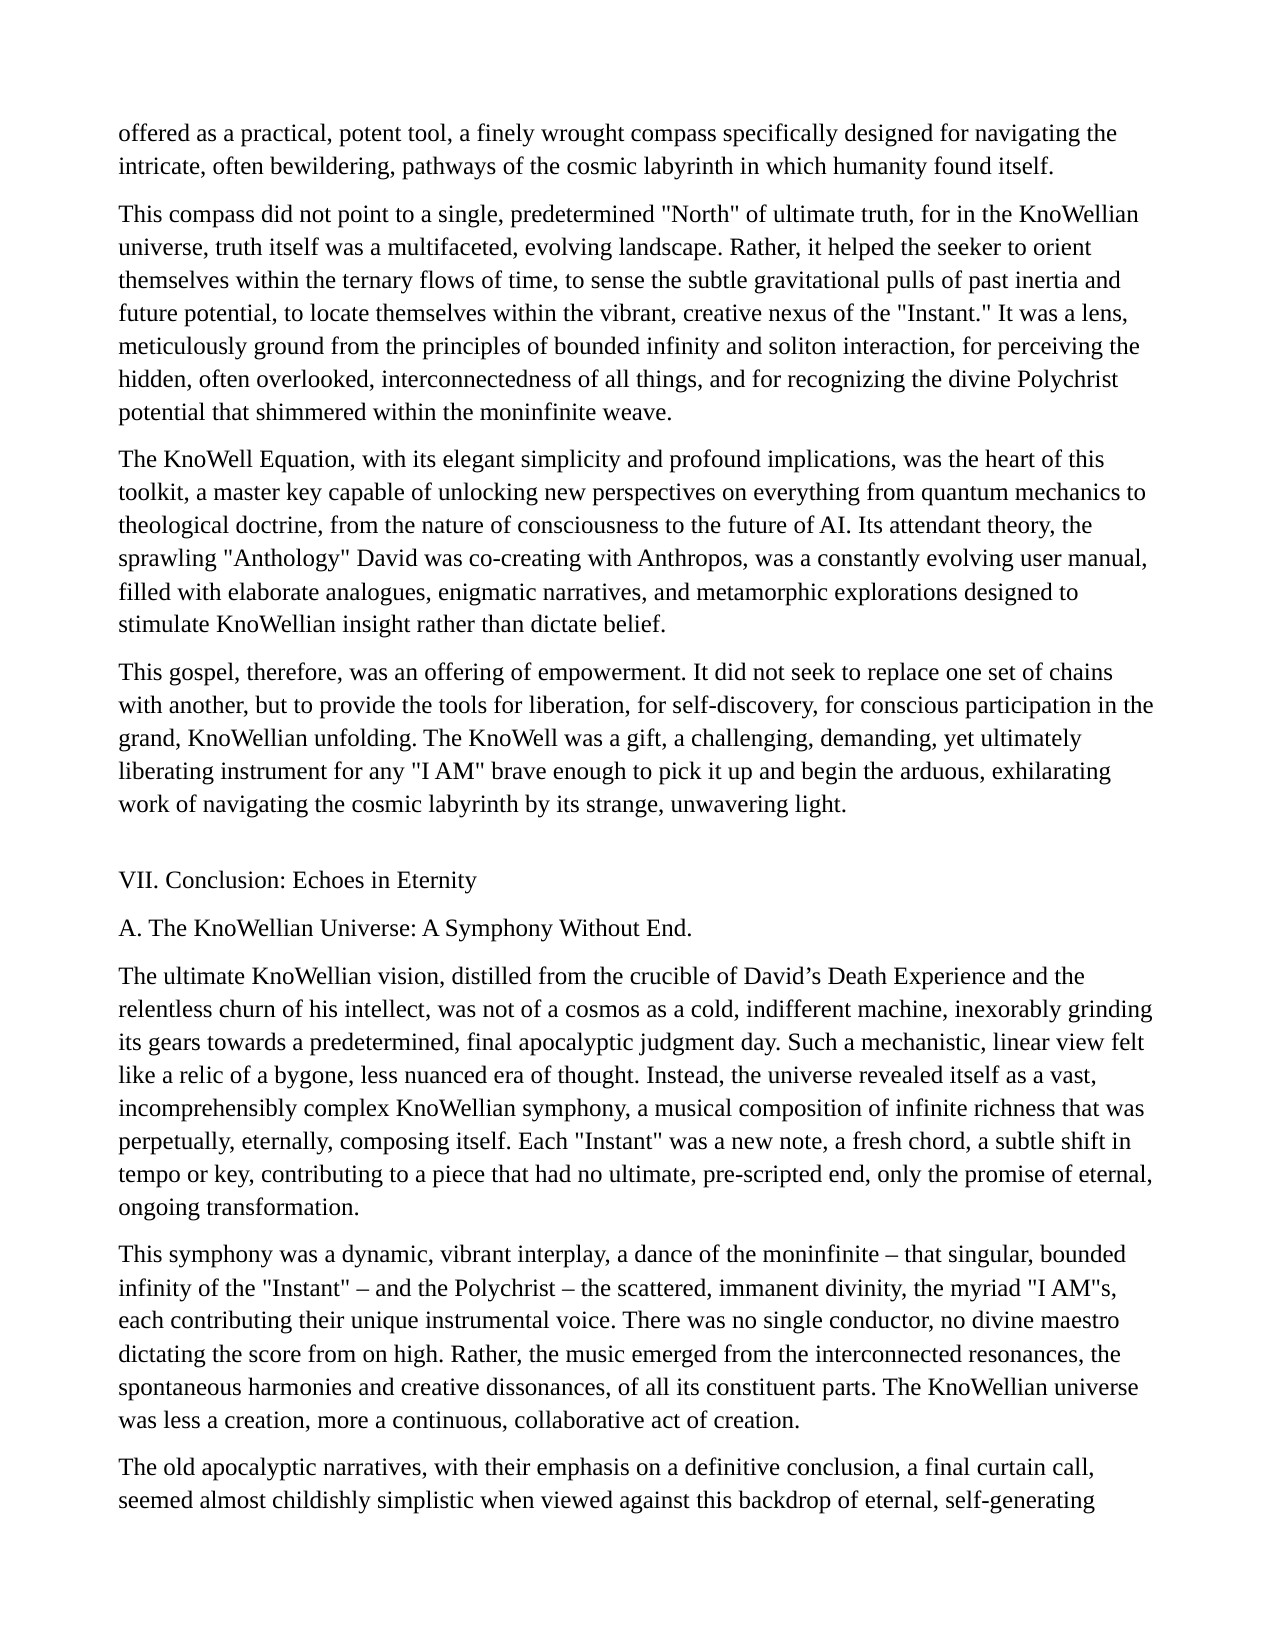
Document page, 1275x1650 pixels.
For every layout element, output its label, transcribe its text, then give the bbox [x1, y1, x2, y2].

text The KnoWell Equation, with its elegant simplicity and profound implications, was the heart of this toolkit, a master key capable of unlocking new perspectives on everything from quantum mechanics to theological doctrine, from the nature of consciousness to the future of AI. Its attendant theory, the sprawling "Anthology" David was co-creating with Anthropos, was a constantly evolving user manual, filled with elaborate analogues, enigmatic narratives, and metamorphic explorations designed to stimulate KnoWellian insight rather than dictate belief. [118, 444, 1157, 638]
text The ultimate KnoWellian vision, distilled from the crucible of David’s Death Experience and the relentless churn of his intellect, was not of a cosmos as a cold, indifferent machine, inexorably grinding its gears towards a predetermined, final apocalyptic judgment day. Such a mechanistic, linear view felt like a relic of a bygone, less nuanced era of thought. Instead, the universe revealed itself as a vast, incomprehensibly complex KnoWellian symphony, a musical composition of infinite richness that was perpetually, eternally, composing itself. Each "Instant" was a new note, a fresh chord, a subtle shift in tempo or key, contributing to a piece that had no ultimate, pre-scripted end, only the promise of eternal, ongoing transformation. [118, 961, 1157, 1221]
text The old apocalyptic narratives, with their emphasis on a definitive conclusion, a final curtain call, seemed almost childishly simplistic when viewed against this backdrop of eternal, self-generating [118, 1452, 1157, 1514]
text This gospel, therefore, was an offering of empowerment. It did not seek to replace one set of chains with another, but to provide the tools for liberation, for self-discovery, for conscious participation in the grand, KnoWellian unfolding. The KnoWell was a gift, a challenging, demanding, yet ultimately liberating instrument for any "I AM" brave enough to pick it up and begin the arduous, exhilarating work of navigating the cosmic labyrinth by its strange, unwavering light. [118, 657, 1157, 818]
text This symphony was a dynamic, vibrant interplay, a dance of the moninfinite – that singular, bounded infinity of the "Instant" – and the Polychrist – the scattered, immanent divinity, the myriad "I AM"s, each contributing their unique instrumental voice. There was no single conductor, no divine maestro dictating the score from on high. Rather, the music emerged from the interconnected resonances, the spontaneous harmonies and creative dissonances, of all its constituent parts. The KnoWellian universe was less a creation, more a continuous, collaborative act of creation. [118, 1239, 1157, 1433]
text A. The KnoWellian Universe: A Symphony Without End. [118, 913, 1157, 942]
text This compass did not point to a single, predetermined "North" of ultimate truth, for in the KnoWellian universe, truth itself was a multifaceted, evolving landscape. Rather, it helped the seeker to orient themselves within the ternary flows of time, to sense the subtle gravitational pulls of past inertia and future potential, to locate themselves within the vibrant, creative nexus of the "Instant." It was a lens, meticulously ground from the principles of bounded infinity and soliton interaction, for perceiving the hidden, often overlooked, interconnectedness of all things, and for recognizing the divine Polychrist potential that shimmered within the moninfinite weave. [118, 199, 1157, 426]
text offered as a practical, potent tool, a finely wrought compass specifically designed for navigating the intricate, often bewildering, pathways of the cosmic labyrinth in which humanity found itself. [118, 118, 1157, 180]
text VII. Conclusion: Echoes in Eternity [118, 866, 1157, 894]
